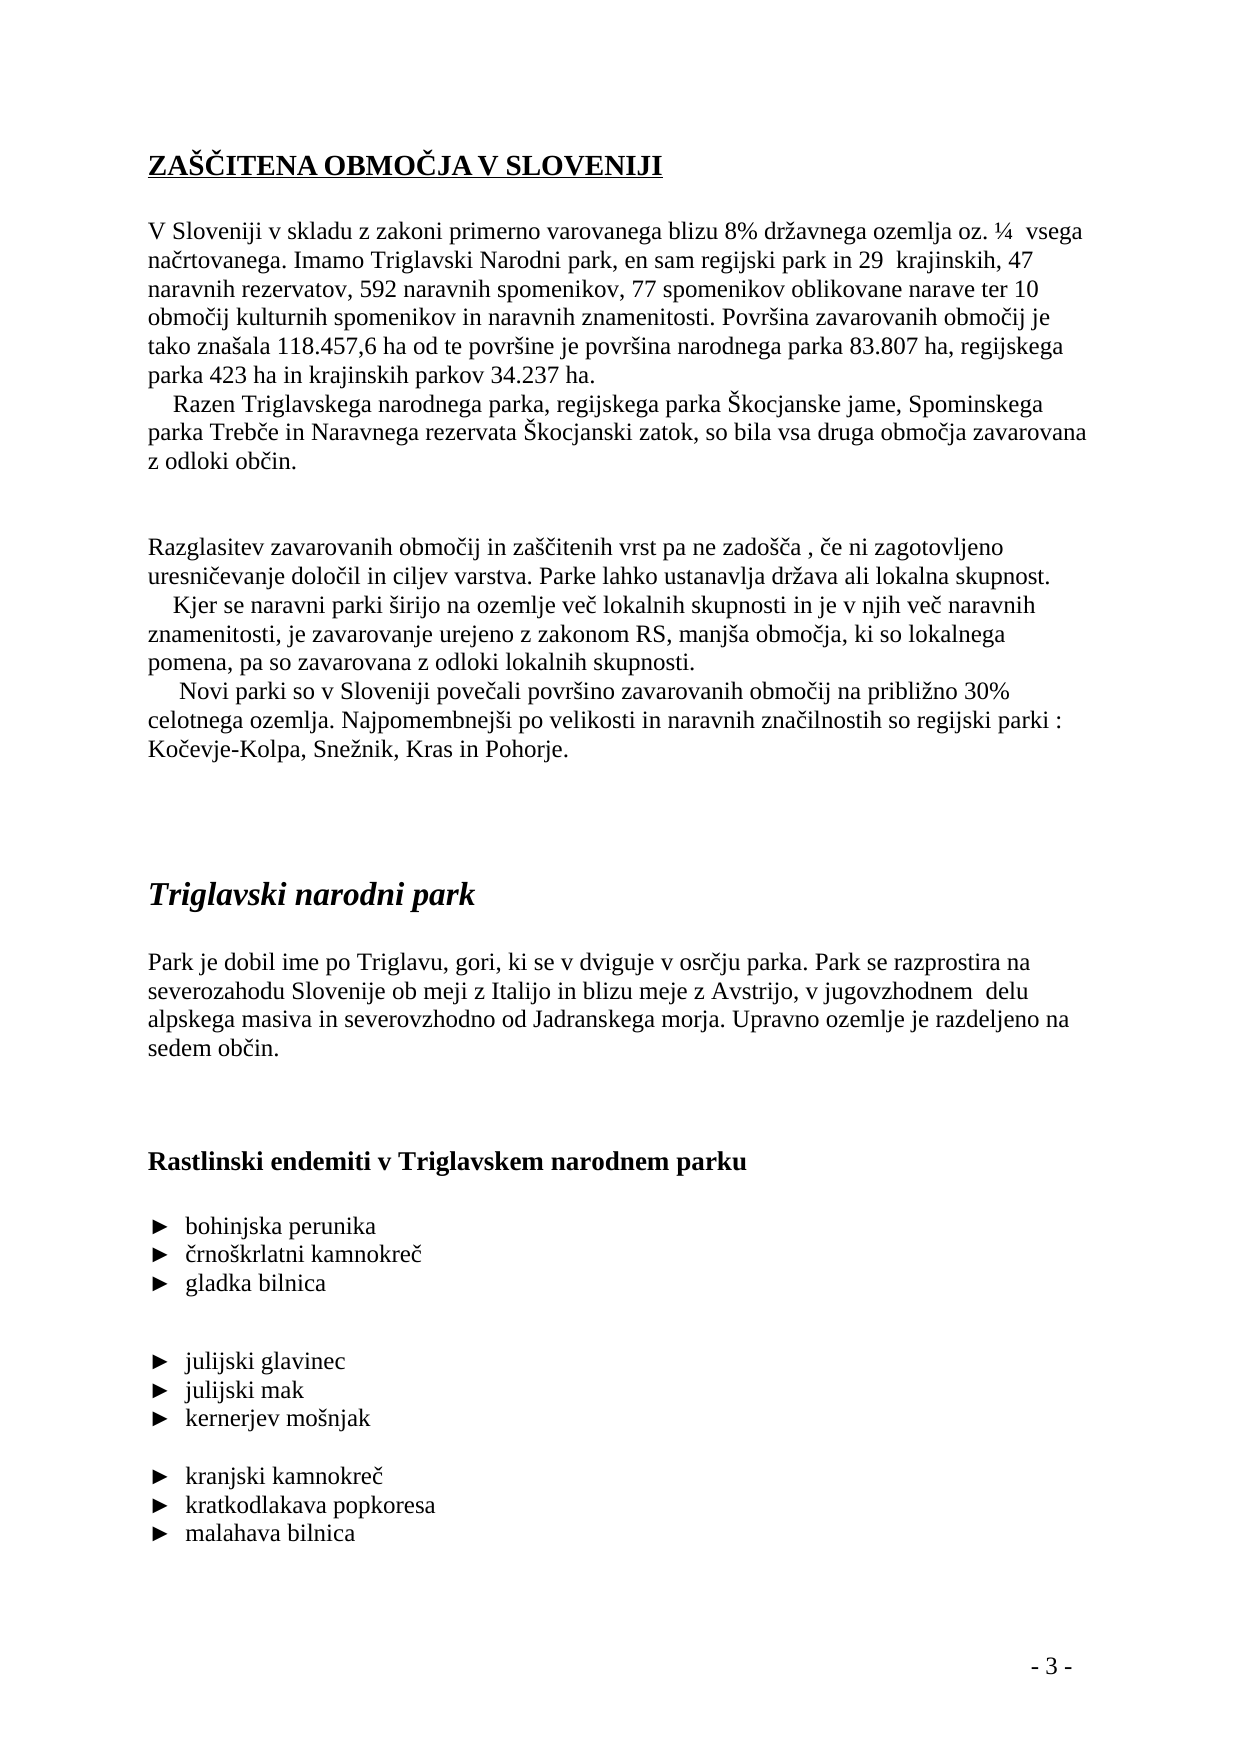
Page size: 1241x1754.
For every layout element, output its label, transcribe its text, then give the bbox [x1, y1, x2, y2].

list kranjski kamnokreč [148, 1461, 1092, 1490]
list gladka bilnica [148, 1268, 1092, 1297]
text Razglasitev zavarovanih območij in zaščitenih vrst pa ne zadošča , če ni zagotovljeno uresničevanje določil in ciljev varstva. Parke lahko ustanavlja država ali lokalna skupnost. Kjer se naravni parki širijo na ozemlje več lokalnih skupnosti in je v njih več naravnih znamenitosti, je zavarovanje urejeno z zakonom RS, manjša območja, ki so lokalnega pomena, pa so zavarovana z odloki lokalnih skupnosti. Novi parki so v Sloveniji povečali površino zavarovanih območij na približno 30% celotnega ozemlja. Najpomembnejši po velikosti in naravnih značilnostih so regijski parki : Kočevje-Kolpa, Snežnik, Kras in Pohorje. [148, 532, 1092, 762]
text Park je dobil ime po Triglavu, gori, ki se v dviguje v osrčju parka. Park se razprostira na severozahodu Slovenije ob meji z Italijo in blizu meje z Avstrijo, v jugovzhodnem delu alpskega masiva in severovzhodno od Jadranskega morja. Upravno ozemlje je razdeljeno na sedem občin. [148, 947, 1092, 1062]
subtitle ZAŠČITENA OBMOČJA V SLOVENIJI [148, 148, 1092, 181]
subtitle Triglavski narodni park [148, 874, 1092, 912]
list kernerjev mošnjak [148, 1403, 1092, 1432]
subtitle Rastlinski endemiti v Triglavskem narodnem parku [148, 1144, 1092, 1176]
list kratkodlakava popkoresa [148, 1490, 1092, 1518]
list julijski mak [148, 1375, 1092, 1403]
list črnoškrlatni kamnokreč [148, 1239, 1092, 1268]
list bohinjska perunika [148, 1211, 1092, 1239]
text V Sloveniji v skladu z zakoni primerno varovanega blizu 8% državnega ozemlja oz. ¼ vsega načrtovanega. Imamo Triglavski Narodni park, en sam regijski park in 29 krajinskih, 47 naravnih rezervatov, 592 naravnih spomenikov, 77 spomenikov oblikovane narave ter 10 območij kulturnih spomenikov in naravnih znamenitosti. Površina zavarovanih območij je tako znašala 118.457,6 ha od te površine je površina narodnega parka 83.807 ha, regijskega parka 423 ha in krajinskih parkov 34.237 ha. Razen Triglavskega narodnega parka, regijskega parka Škocjanske jame, Spominskega parka Trebče in Naravnega rezervata Škocjanski zatok, so bila vsa druga območja zavarovana z odloki občin. [148, 216, 1092, 475]
list malahava bilnica [148, 1518, 1092, 1547]
list julijski glavinec [148, 1346, 1092, 1375]
